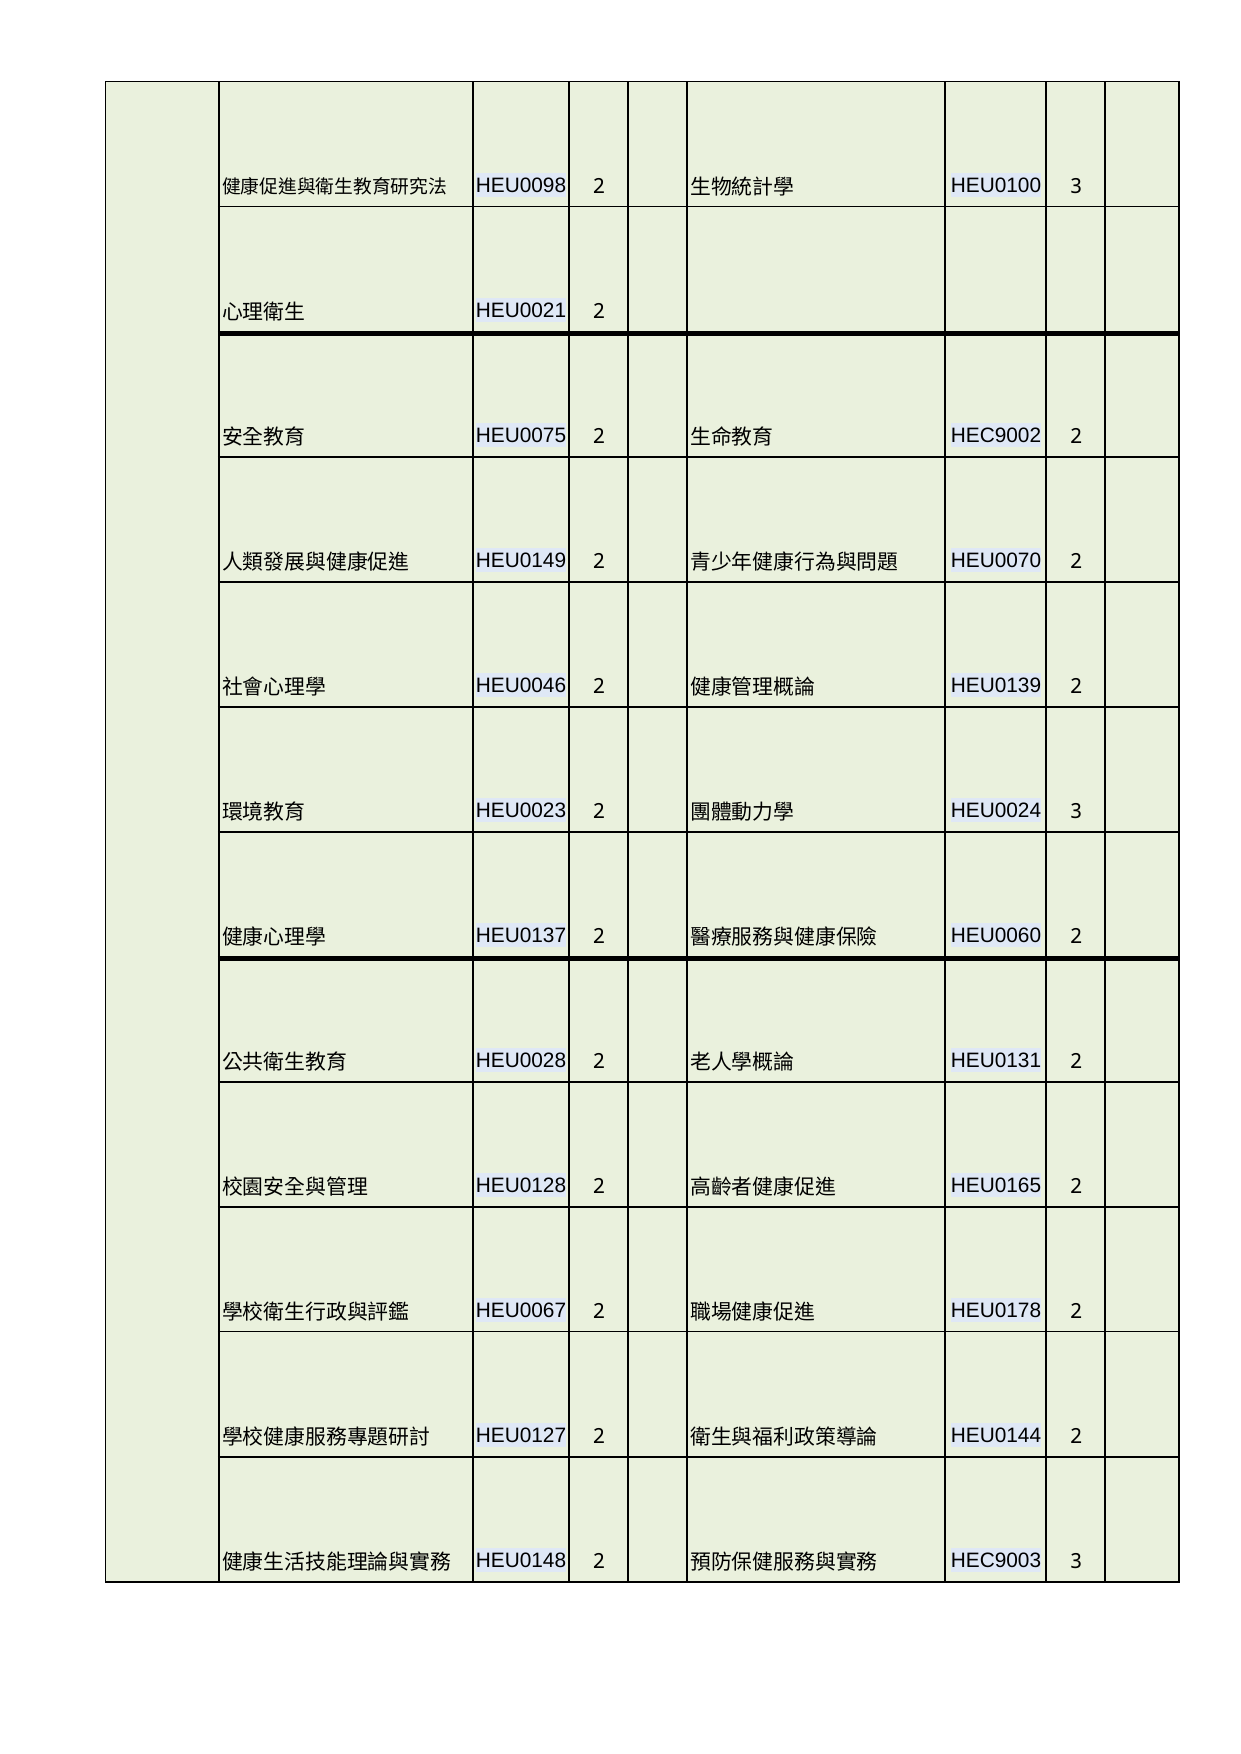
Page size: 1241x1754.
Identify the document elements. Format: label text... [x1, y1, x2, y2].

table_cell [629, 1458, 686, 1581]
table_cell HEU0023 [474, 708, 568, 831]
table_cell 青少年健康行為與問題 [688, 458, 944, 581]
table_cell [1106, 961, 1178, 1081]
table_cell [1106, 1458, 1178, 1581]
table_cell HEC9003 [946, 1458, 1045, 1581]
table_cell [629, 833, 686, 956]
table_cell HEU0139 [946, 583, 1045, 706]
table_cell 3 [1047, 1458, 1104, 1581]
table_cell 學校衛生行政與評鑑 [220, 1208, 472, 1331]
table_cell HEU0070 [946, 458, 1045, 581]
table_cell [1047, 207, 1104, 331]
table_cell [629, 1083, 686, 1206]
table_cell 衛生與福利政策導論 [688, 1332, 944, 1456]
table_cell [629, 458, 686, 581]
table_cell [629, 1332, 686, 1456]
table_cell 2 [1047, 336, 1104, 456]
table_cell 2 [570, 961, 627, 1081]
table_cell 2 [570, 1332, 627, 1456]
table_cell HEU0178 [946, 1208, 1045, 1331]
table_cell 環境教育 [220, 708, 472, 831]
table_cell 3 [1047, 708, 1104, 831]
table_cell [629, 1208, 686, 1331]
table_cell 學校健康服務專題研討 [220, 1332, 472, 1456]
table_cell [1106, 1208, 1178, 1331]
table_cell 2 [570, 708, 627, 831]
table_cell [1106, 708, 1178, 831]
table_cell 2 [570, 207, 627, 331]
table_cell 健康生活技能理論與實務 [220, 1458, 472, 1581]
table_cell [1106, 583, 1178, 706]
table_cell 2 [570, 583, 627, 706]
table_cell 2 [570, 1208, 627, 1331]
table_cell [629, 708, 686, 831]
table_cell 2 [1047, 1208, 1104, 1331]
table_cell 醫療服務與健康保險 [688, 833, 944, 956]
table_cell HEU0137 [474, 833, 568, 956]
table_cell 職場健康促進 [688, 1208, 944, 1331]
table_cell HEU0128 [474, 1083, 568, 1206]
table_cell HEC9002 [946, 336, 1045, 456]
table_cell 老人學概論 [688, 961, 944, 1081]
table_cell HEU0060 [946, 833, 1045, 956]
table_cell [106, 82, 218, 1581]
table_cell [1106, 336, 1178, 456]
table_cell 健康促進與衛生教育研究法 [220, 82, 472, 206]
table_cell 團體動力學 [688, 708, 944, 831]
table_cell [1106, 1083, 1178, 1206]
table_cell [629, 336, 686, 456]
table_cell 社會心理學 [220, 583, 472, 706]
table_cell HEU0067 [474, 1208, 568, 1331]
table_cell 2 [1047, 458, 1104, 581]
table_cell HEU0046 [474, 583, 568, 706]
table_cell HEU0165 [946, 1083, 1045, 1206]
table_cell HEU0144 [946, 1332, 1045, 1456]
table_cell 高齡者健康促進 [688, 1083, 944, 1206]
table_cell 校園安全與管理 [220, 1083, 472, 1206]
table_cell HEU0075 [474, 336, 568, 456]
table_cell 2 [570, 833, 627, 956]
table_cell 2 [570, 1458, 627, 1581]
table_cell 2 [1047, 833, 1104, 956]
table_cell [1106, 82, 1178, 206]
table_cell 心理衛生 [220, 207, 472, 331]
table_cell [1106, 1332, 1178, 1456]
table_cell HEU0131 [946, 961, 1045, 1081]
table_cell HEU0098 [474, 82, 568, 206]
table_cell 生命教育 [688, 336, 944, 456]
table_cell [1106, 833, 1178, 956]
table_cell [629, 207, 686, 331]
table_cell 公共衛生教育 [220, 961, 472, 1081]
table_cell 健康管理概論 [688, 583, 944, 706]
table_cell 2 [1047, 961, 1104, 1081]
table_cell [1106, 207, 1178, 331]
table_cell HEU0021 [474, 207, 568, 331]
table_cell 安全教育 [220, 336, 472, 456]
table_cell 3 [1047, 82, 1104, 206]
table_cell 生物統計學 [688, 82, 944, 206]
table_cell 2 [1047, 1083, 1104, 1206]
table_cell 2 [570, 1083, 627, 1206]
table_cell 2 [570, 458, 627, 581]
table_cell [1106, 458, 1178, 581]
table_cell [688, 207, 944, 331]
table_cell 人類發展與健康促進 [220, 458, 472, 581]
table_cell [629, 961, 686, 1081]
table_cell 2 [570, 82, 627, 206]
table_cell 2 [1047, 583, 1104, 706]
table_cell HEU0100 [946, 82, 1045, 206]
table_cell HEU0024 [946, 708, 1045, 831]
table_cell HEU0148 [474, 1458, 568, 1581]
table_cell 預防保健服務與實務 [688, 1458, 944, 1581]
table_cell 2 [570, 336, 627, 456]
table_cell HEU0149 [474, 458, 568, 581]
table_cell [629, 583, 686, 706]
table_cell HEU0028 [474, 961, 568, 1081]
table_cell [946, 207, 1045, 331]
table_cell 2 [1047, 1332, 1104, 1456]
table_cell [629, 82, 686, 206]
table_cell 健康心理學 [220, 833, 472, 956]
table_cell HEU0127 [474, 1332, 568, 1456]
